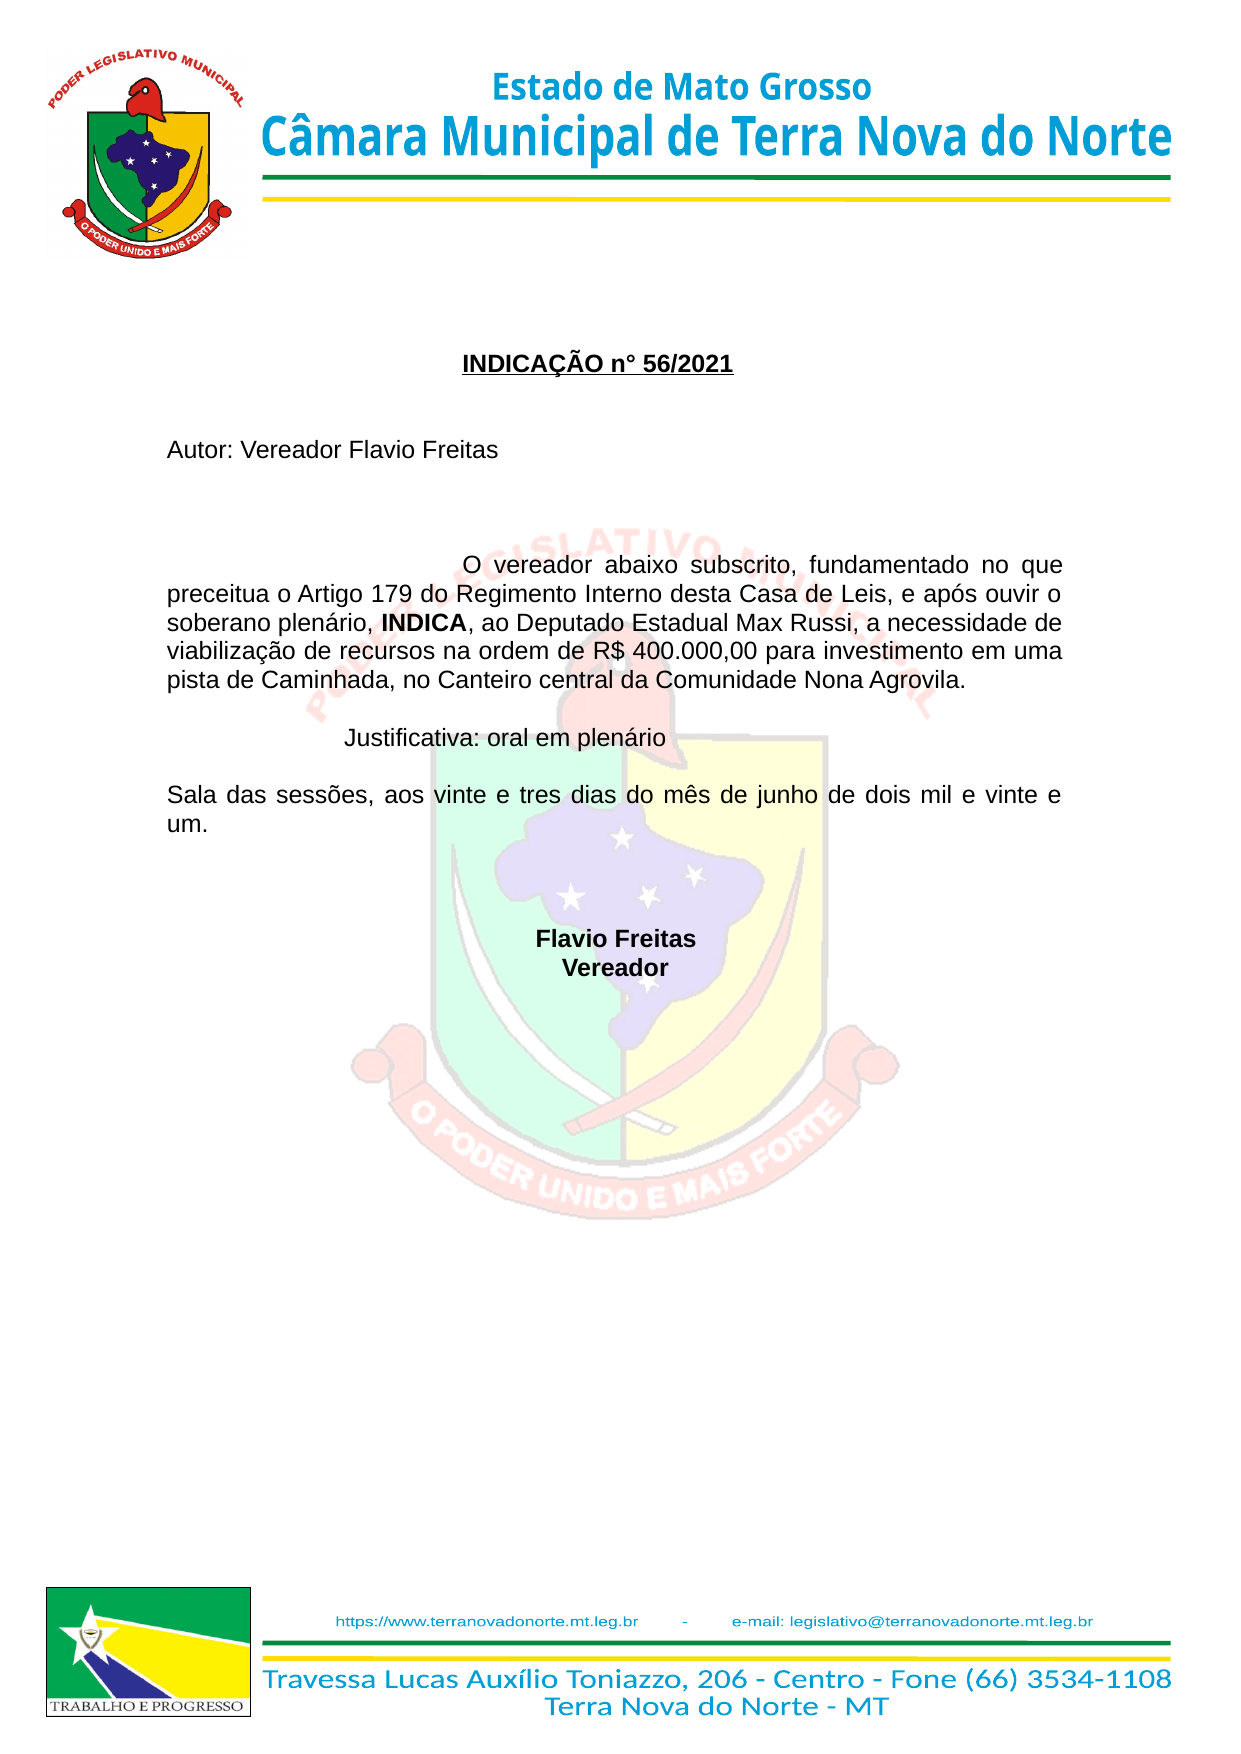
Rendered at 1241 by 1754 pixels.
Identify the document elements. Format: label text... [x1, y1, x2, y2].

text O vereador abaixo subscrito, fundamentado no que preceitua o Artigo 179 do Regimento Interno desta Casa de Leis, e após ouvir o soberano plenário, INDICA, ao Deputado Estadual Max Russi, a necessidade de viabilização de recursos na ordem de R$ 400.000,00 para investimento em uma pista de Caminhada, no Canteiro central da Comunidade Nona Agrovila. [167, 550, 292, 694]
text O vereador abaixo subscrito, fundamentado no que preceitua o Artigo 179 do Regimento Interno desta Casa de Leis, e após ouvir o soberano plenário, INDICA, ao Deputado Estadual Max Russi, a necessidade de viabilização de recursos na ordem de R$ 400.000,00 para investimento em uma pista de Caminhada, no Canteiro central da Comunidade Nona Agrovila. [956, 550, 1064, 694]
text Autor: Vereador Flavio Freitas [167, 435, 1064, 464]
text Justificativa: oral em plenário [167, 723, 292, 751]
text Flavio Freitas [956, 924, 1064, 953]
picture [44, 47, 249, 261]
text Sala das sessões, aos vinte e tres dias do mês de junho de dois mil e vinte e um. [167, 780, 292, 838]
text Sala das sessões, aos vinte e tres dias do mês de junho de dois mil e vinte e um. [956, 780, 1064, 838]
text Vereador [956, 953, 1064, 981]
text INDICAÇÃO n° 56/2021 [167, 349, 1064, 378]
text Vereador [167, 953, 292, 981]
text Justificativa: oral em plenário [956, 723, 1064, 751]
picture [47, 1588, 250, 1716]
